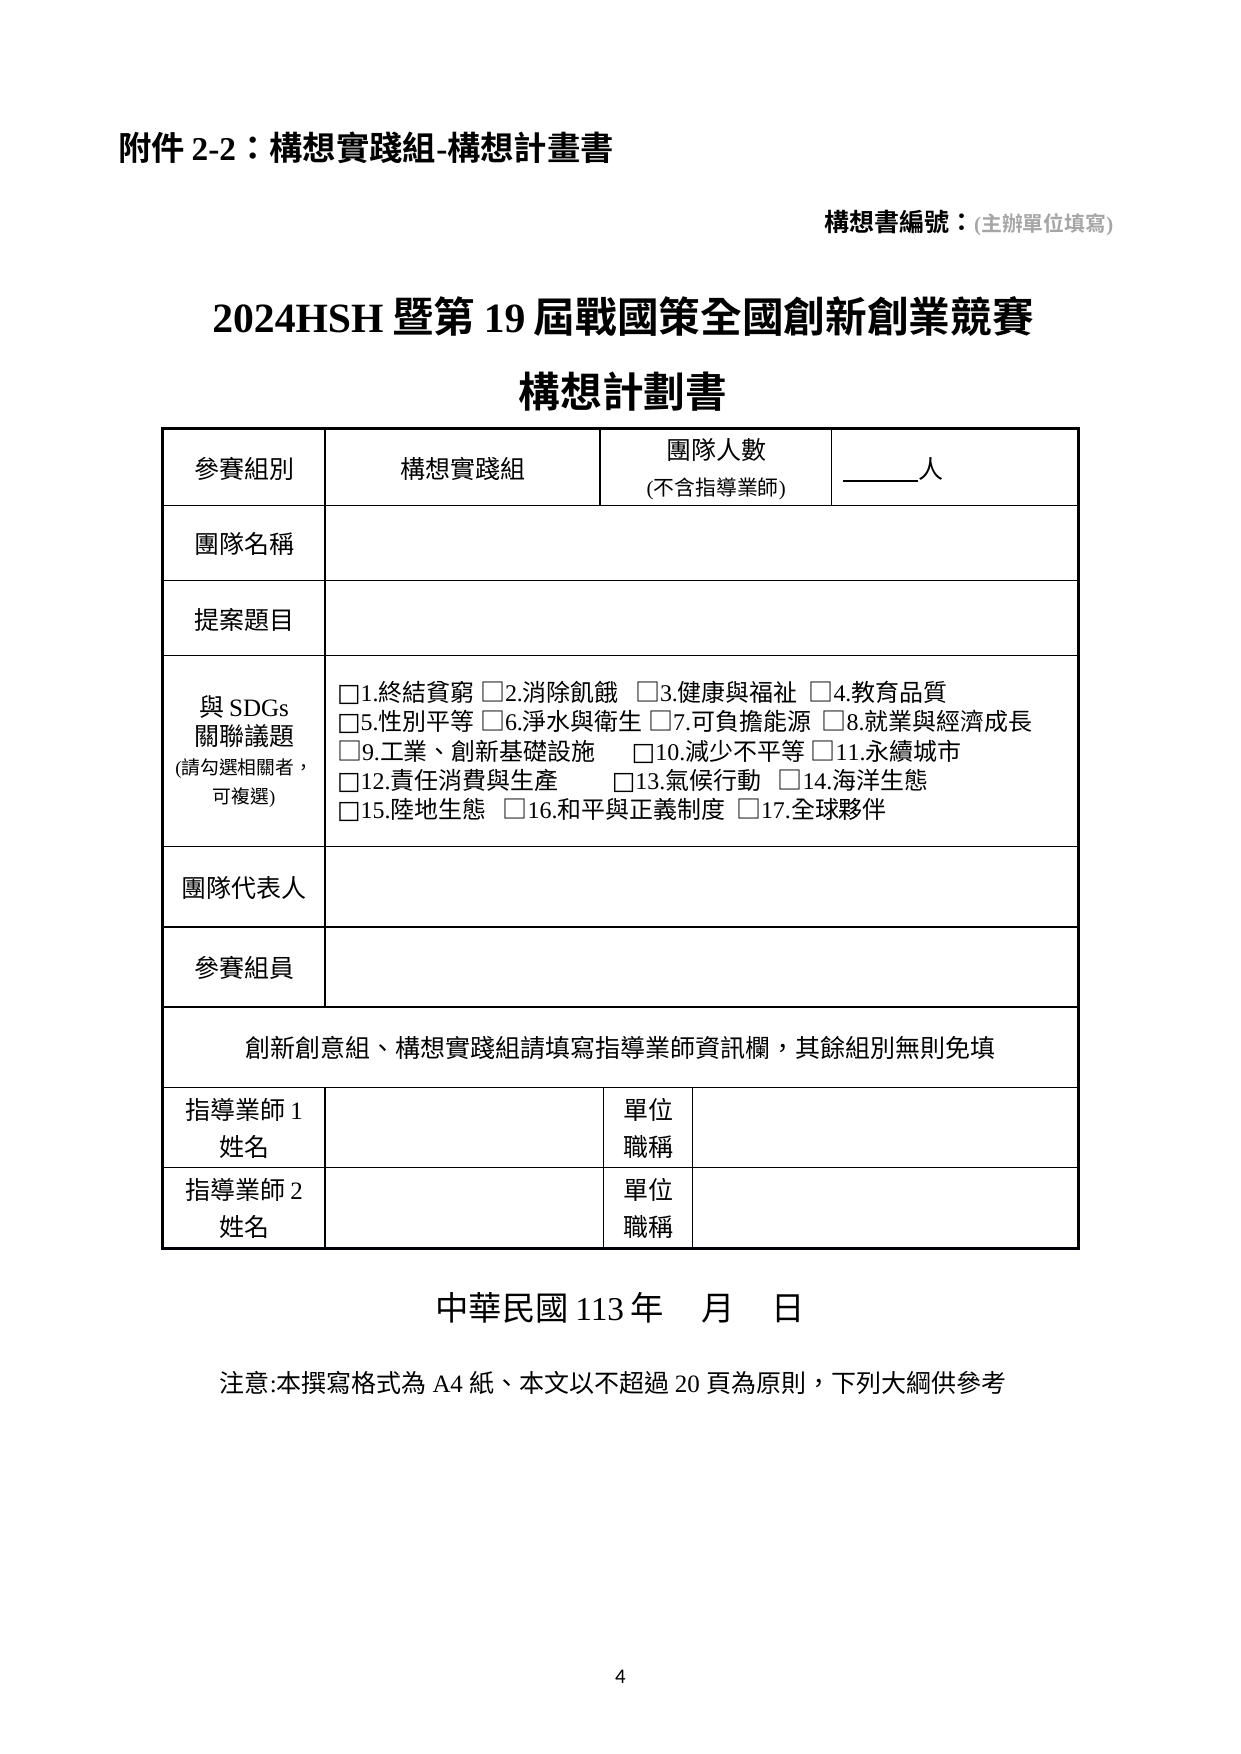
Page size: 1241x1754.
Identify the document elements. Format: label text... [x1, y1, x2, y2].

table_cell 團隊代表人 [164, 847, 324, 926]
table_cell 團隊名稱 [164, 506, 324, 580]
table_header 參賽組別 [164, 430, 324, 505]
table_cell [326, 1088, 603, 1167]
table_header 人 [832, 430, 1077, 505]
table_cell 單位職稱 [604, 1088, 692, 1167]
table_cell [326, 581, 1077, 655]
table_cell [326, 928, 1077, 1006]
table_cell 與SDGs 關聯議題 (請勾選相關者，可複選) [164, 656, 324, 846]
table_header 構想實踐組 [326, 430, 599, 505]
table_cell 參賽組員 [164, 928, 324, 1006]
table_cell 單位職稱 [604, 1168, 692, 1247]
table_cell □1.終結貧窮 □2.消除飢餓 □3.健康與福祉 □4.教育品質 □5.性別平等 □6.淨水與衛生 □7.可負擔能源 □8.就業與經濟成長 □9.工業、創新基礎設施. □10.減少不平等 □11.永續城市 □12.責任消費與生產 . □13.氣候行動 □14.海洋生態 □15.陸地生態 □16.和平與正義制度 □17.全球夥伴 [326, 656, 1077, 846]
table_cell 創新創意組、構想實踐組請填寫指導業師資訊欄，其餘組別無則免填 [164, 1008, 1077, 1087]
table_cell [326, 847, 1077, 926]
table_cell 提案題目 [164, 581, 324, 655]
table_cell [693, 1088, 1077, 1167]
table_cell [693, 1168, 1077, 1247]
text 2024HSH暨第19屆戰國策全國創新創業競賽 [133, 277, 1113, 352]
table_cell 指導業師2 姓名 [164, 1168, 324, 1247]
table_cell [326, 1168, 603, 1247]
table_cell 指導業師1 姓名 [164, 1088, 324, 1167]
text 中華民國113年 月 日 [118, 1269, 1122, 1344]
text 構想計劃書 [133, 352, 1113, 427]
table_header 團隊人數 (不含指導業師) [601, 430, 831, 505]
text 構想書編號：(主辦單位填寫) [133, 202, 1113, 239]
subtitle 附件2-2：構想實踐組-構想計畫書 [118, 108, 1122, 183]
table_cell [326, 506, 1077, 580]
text 注意:本撰寫格式為 A4 紙、本文以不超過 20 頁為原則，下列大綱供參考 [103, 1362, 1122, 1400]
